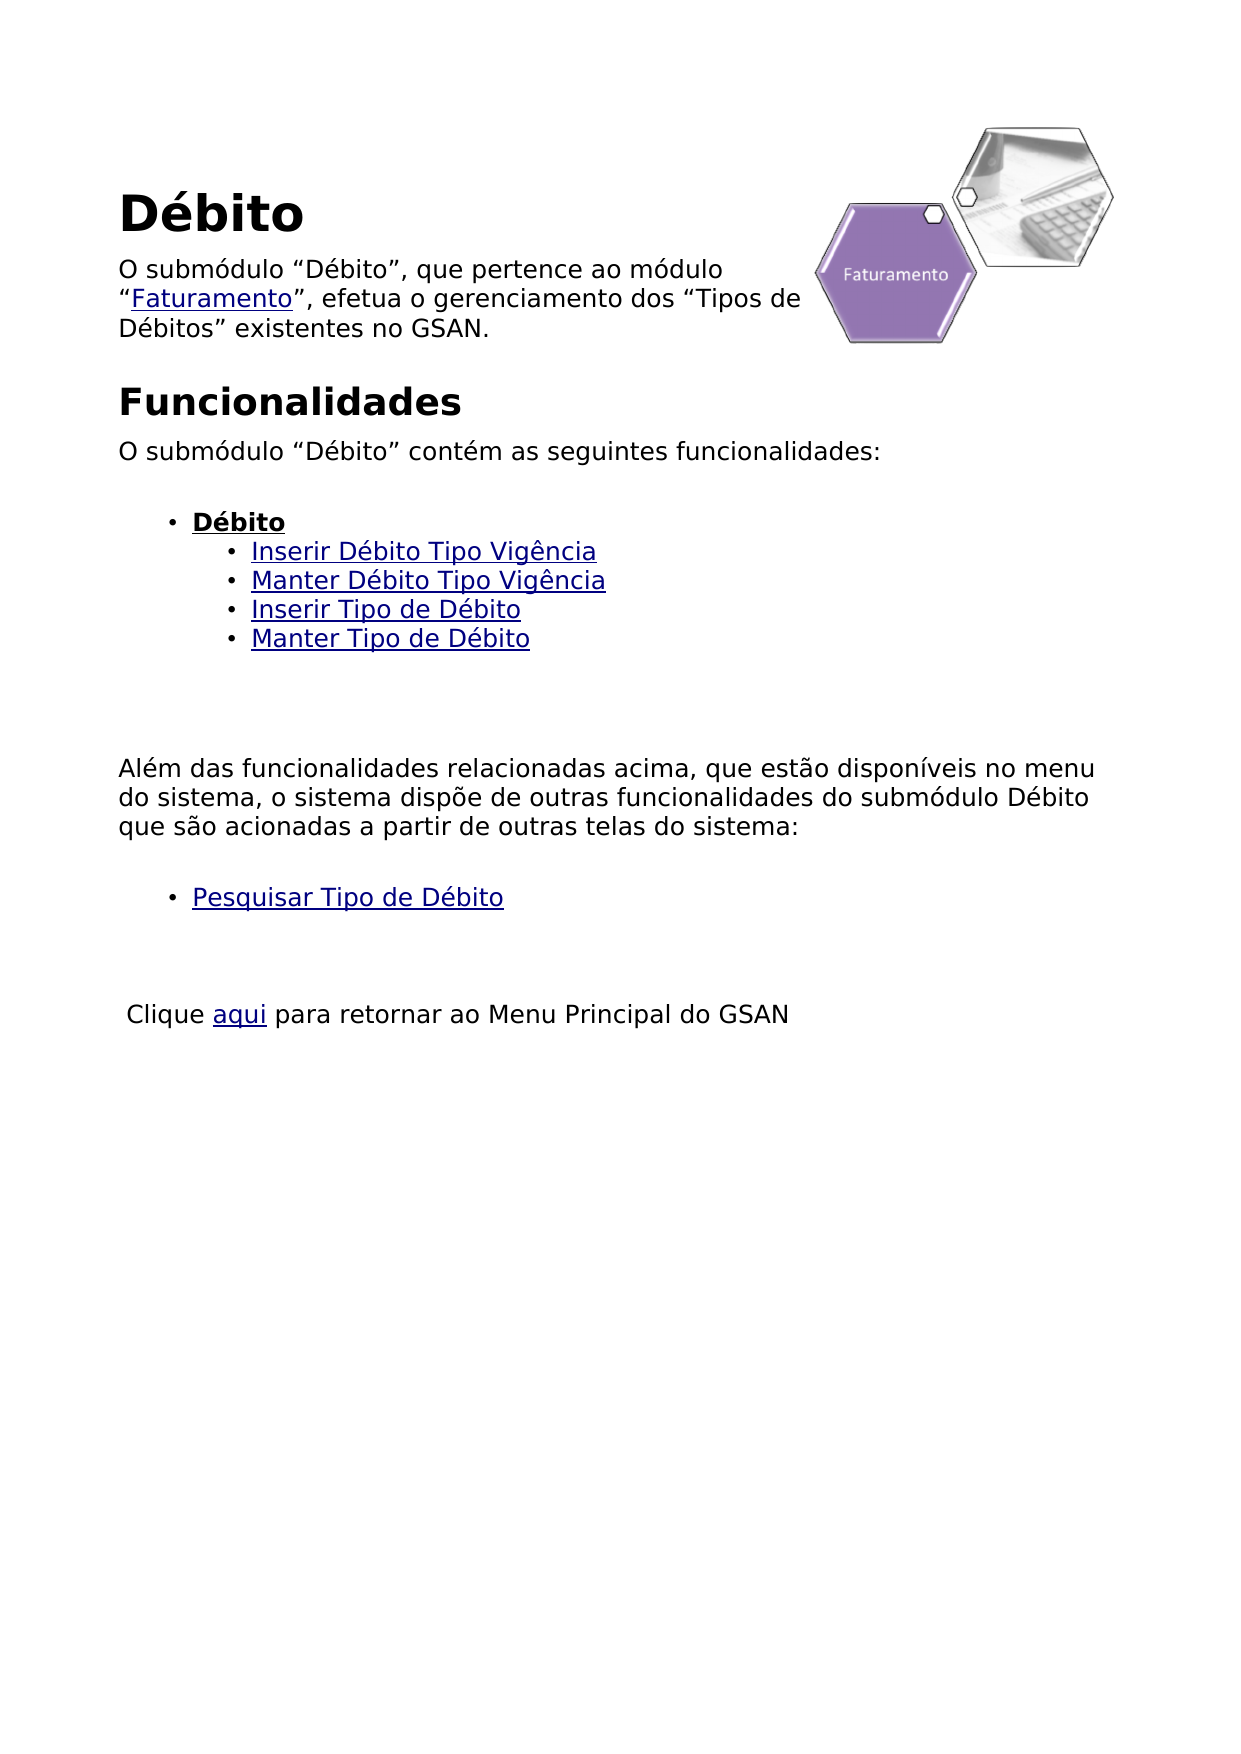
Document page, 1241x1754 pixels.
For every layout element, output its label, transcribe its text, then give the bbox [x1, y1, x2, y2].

list Inserir Débito Tipo Vigência [236, 537, 1122, 566]
text Além das funcionalidades relacionadas acima, que estão disponíveis no menu do sistema, o sistema dispõe de outras funcionalidades do submódulo Débito que são acionadas a partir de outras telas do sistema: [118, 754, 1122, 841]
list Inserir Tipo de Débito [236, 595, 1122, 624]
list Manter Tipo de Débito [236, 624, 1122, 654]
list Manter Débito Tipo Vigência [236, 566, 1122, 595]
subtitle Débito [118, 185, 809, 243]
list Pesquisar Tipo de Débito [177, 883, 1122, 913]
text O submódulo “Débito”, que pertence ao módulo “Faturamento”, efetua o gerenciamento dos “Tipos de Débitos” existentes no GSAN. [118, 256, 809, 343]
picture [809, 118, 1123, 349]
text O submódulo “Débito” contém as seguintes funcionalidades: [118, 437, 1122, 466]
text Clique aqui para retornar ao Menu Principal do GSAN [118, 913, 1122, 1029]
list Débito [177, 508, 1122, 537]
subtitle Funcionalidades [118, 381, 1122, 424]
